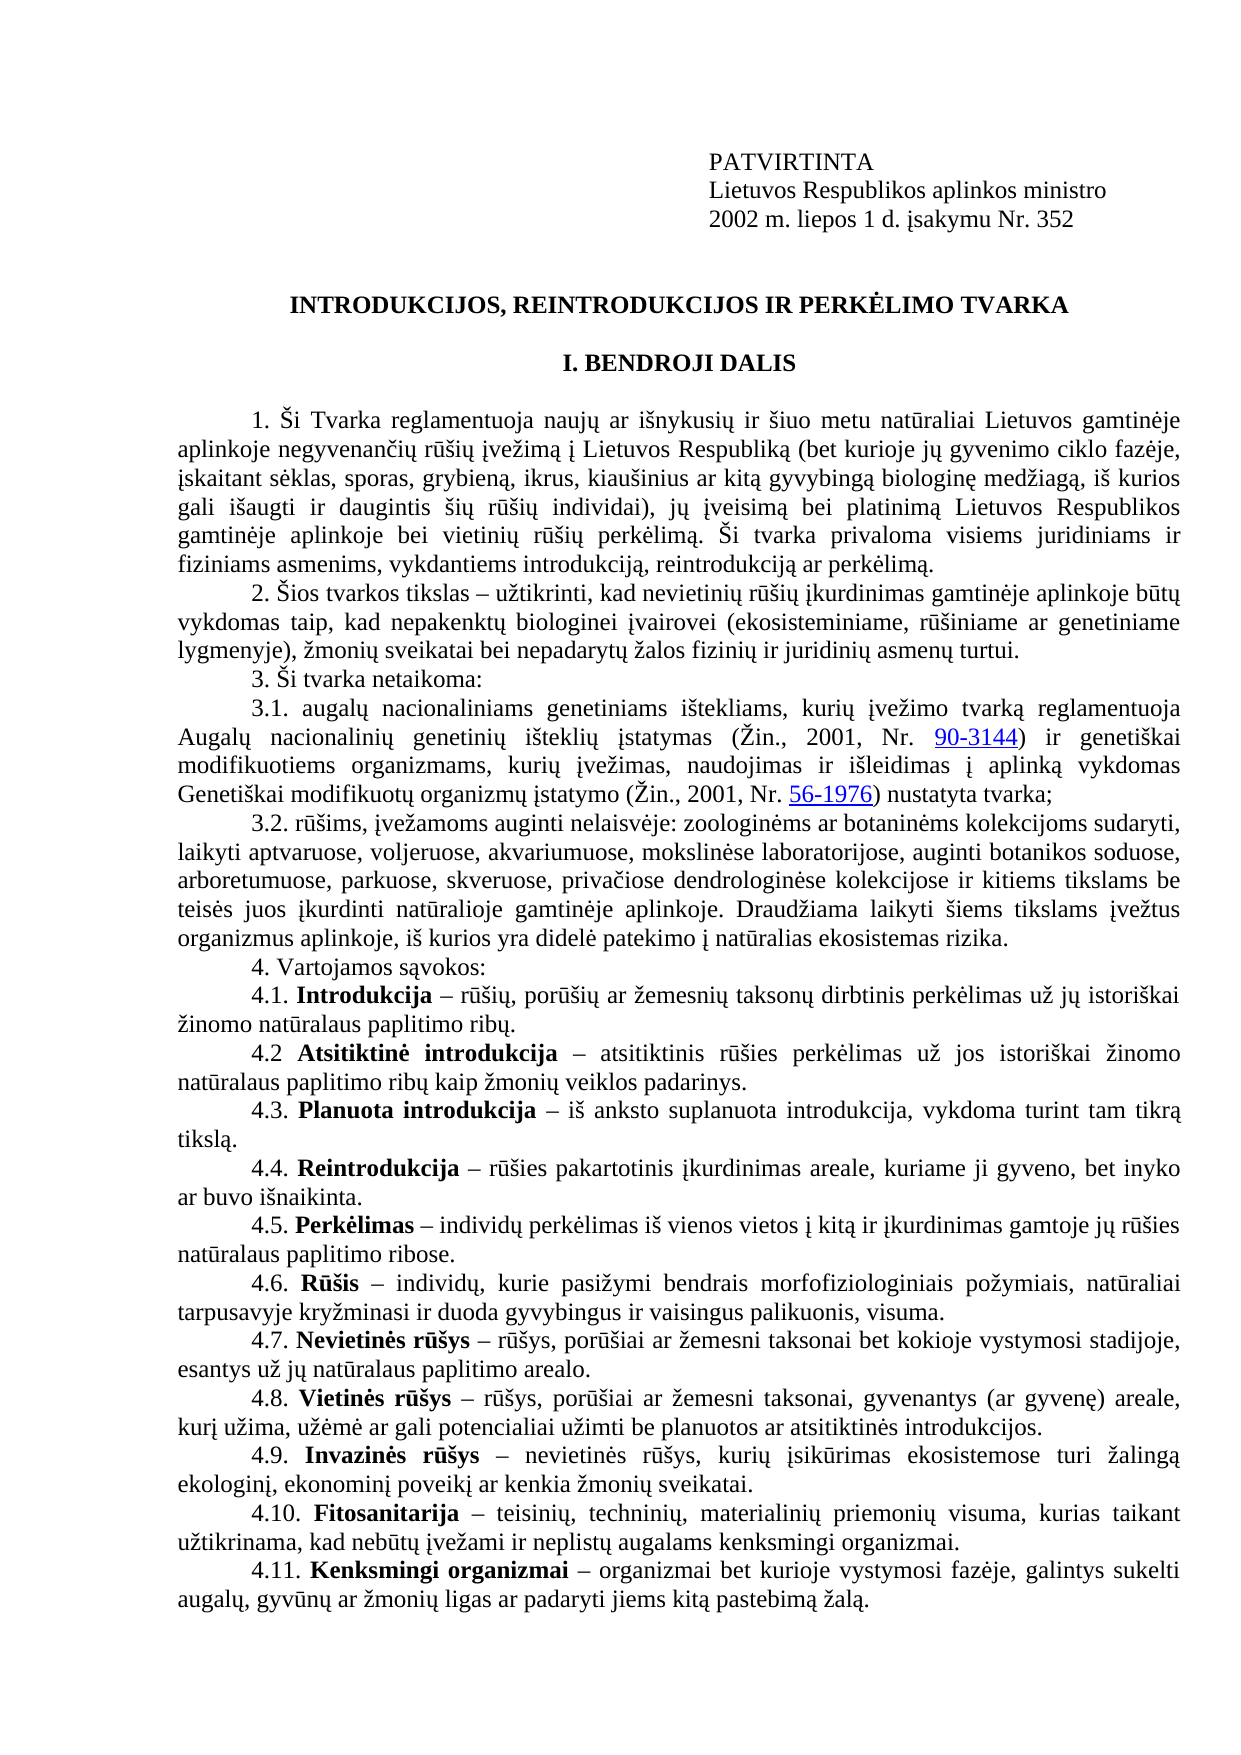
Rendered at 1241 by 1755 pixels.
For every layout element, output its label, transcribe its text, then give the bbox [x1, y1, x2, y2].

text 4.4. Reintrodukcija – rūšies pakartotinis įkurdinimas areale, kuriame ji gyveno, bet inyko ar buvo išnaikinta. [177, 1153, 1181, 1211]
text 3. Ši tvarka netaikoma: [177, 664, 1181, 693]
text 4.5. Perkėlimas – individų perkėlimas iš vienos vietos į kitą ir įkurdinimas gamtoje jų rūšies natūralaus paplitimo ribose. [177, 1211, 1181, 1268]
text 4.8. Vietinės rūšys – rūšys, porūšiai ar žemesni taksonai, gyvenantys (ar gyvenę) areale, kurį užima, užėmė ar gali potencialiai užimti be planuotos ar atsitiktinės introdukcijos. [177, 1383, 1181, 1441]
text 4.6. Rūšis – individų, kurie pasižymi bendrais morfofiziologiniais požymiais, natūraliai tarpusavyje kryžminasi ir duoda gyvybingus ir vaisingus palikuonis, visuma. [177, 1268, 1181, 1326]
text 4. Vartojamos sąvokos: [177, 952, 1181, 981]
text 2. Šios tvarkos tikslas – užtikrinti, kad nevietinių rūšių įkurdinimas gamtinėje aplinkoje būtų vykdomas taip, kad nepakenktų biologinei įvairovei (ekosisteminiame, rūšiniame ar genetiniame lygmenyje), žmonių sveikatai bei nepadarytų žalos fizinių ir juridinių asmenų turtui. [177, 578, 1181, 664]
text 4.10. Fitosanitarija – teisinių, techninių, materialinių priemonių visuma, kurias taikant užtikrinama, kad nebūtų įvežami ir neplistų augalams kenksmingi organizmai. [177, 1498, 1181, 1556]
text Lietuvos Respublikos aplinkos ministro [177, 176, 1181, 204]
text 4.11. Kenksmingi organizmai – organizmai bet kurioje vystymosi fazėje, galintys sukelti augalų, gyvūnų ar žmonių ligas ar padaryti jiems kitą pastebimą žalą. [177, 1556, 1181, 1613]
text I. bendroji dalis [177, 348, 1181, 377]
text 3.2. rūšims, įvežamoms auginti nelaisvėje: zoologinėms ar botaninėms kolekcijoms sudaryti, laikyti aptvaruose, voljeruose, akvariumuose, mokslinėse laboratorijose, auginti botanikos soduose, arboretumuose, parkuose, skveruose, privačiose dendrologinėse kolekcijose ir kitiems tikslams be teisės juos įkurdinti natūralioje gamtinėje aplinkoje. Draudžiama laikyti šiems tikslams įvežtus organizmus aplinkoje, iš kurios yra didelė patekimo į natūralias ekosistemas rizika. [177, 808, 1181, 952]
text 4.3. Planuota introdukcija – iš anksto suplanuota introdukcija, vykdoma turint tam tikrą tikslą. [177, 1096, 1181, 1153]
text Introdukcijos, reintrodukcijos ir perkėlimo tvarka [177, 291, 1181, 319]
text 4.9. Invazinės rūšys – nevietinės rūšys, kurių įsikūrimas ekosistemose turi žalingą ekologinį, ekonominį poveikį ar kenkia žmonių sveikatai. [177, 1441, 1181, 1498]
text 4.1. Introdukcija – rūšių, porūšių ar žemesnių taksonų dirbtinis perkėlimas už jų istoriškai žinomo natūralaus paplitimo ribų. [177, 981, 1181, 1038]
text 4.7. Nevietinės rūšys – rūšys, porūšiai ar žemesni taksonai bet kokioje vystymosi stadijoje, esantys už jų natūralaus paplitimo arealo. [177, 1326, 1181, 1383]
text 3.1. augalų nacionaliniams genetiniams ištekliams, kurių įvežimo tvarką reglamentuoja Augalų nacionalinių genetinių išteklių įstatymas (Žin., 2001, Nr. 90-3144) ir genetiškai modifikuotiems organizmams, kurių įvežimas, naudojimas ir išleidimas į aplinką vykdomas Genetiškai modifikuotų organizmų įstatymo (Žin., 2001, Nr. 56-1976) nustatyta tvarka; [177, 693, 1181, 808]
text 2002 m. liepos 1 d. įsakymu Nr. 352 [177, 204, 1181, 233]
text 4.2 Atsitiktinė introdukcija – atsitiktinis rūšies perkėlimas už jos istoriškai žinomo natūralaus paplitimo ribų kaip žmonių veiklos padarinys. [177, 1038, 1181, 1096]
text 1. Ši Tvarka reglamentuoja naujų ar išnykusių ir šiuo metu natūraliai Lietuvos gamtinėje aplinkoje negyvenančių rūšių įvežimą į Lietuvos Respubliką (bet kurioje jų gyvenimo ciklo fazėje, įskaitant sėklas, sporas, grybieną, ikrus, kiaušinius ar kitą gyvybingą biologinę medžiagą, iš kurios gali išaugti ir daugintis šių rūšių individai), jų įveisimą bei platinimą Lietuvos Respublikos gamtinėje aplinkoje bei vietinių rūšių perkėlimą. Ši tvarka privaloma visiems juridiniams ir fiziniams asmenims, vykdantiems introdukciją, reintrodukciją ar perkėlimą. [177, 406, 1181, 578]
text PATVIRTINTA [177, 147, 1181, 176]
